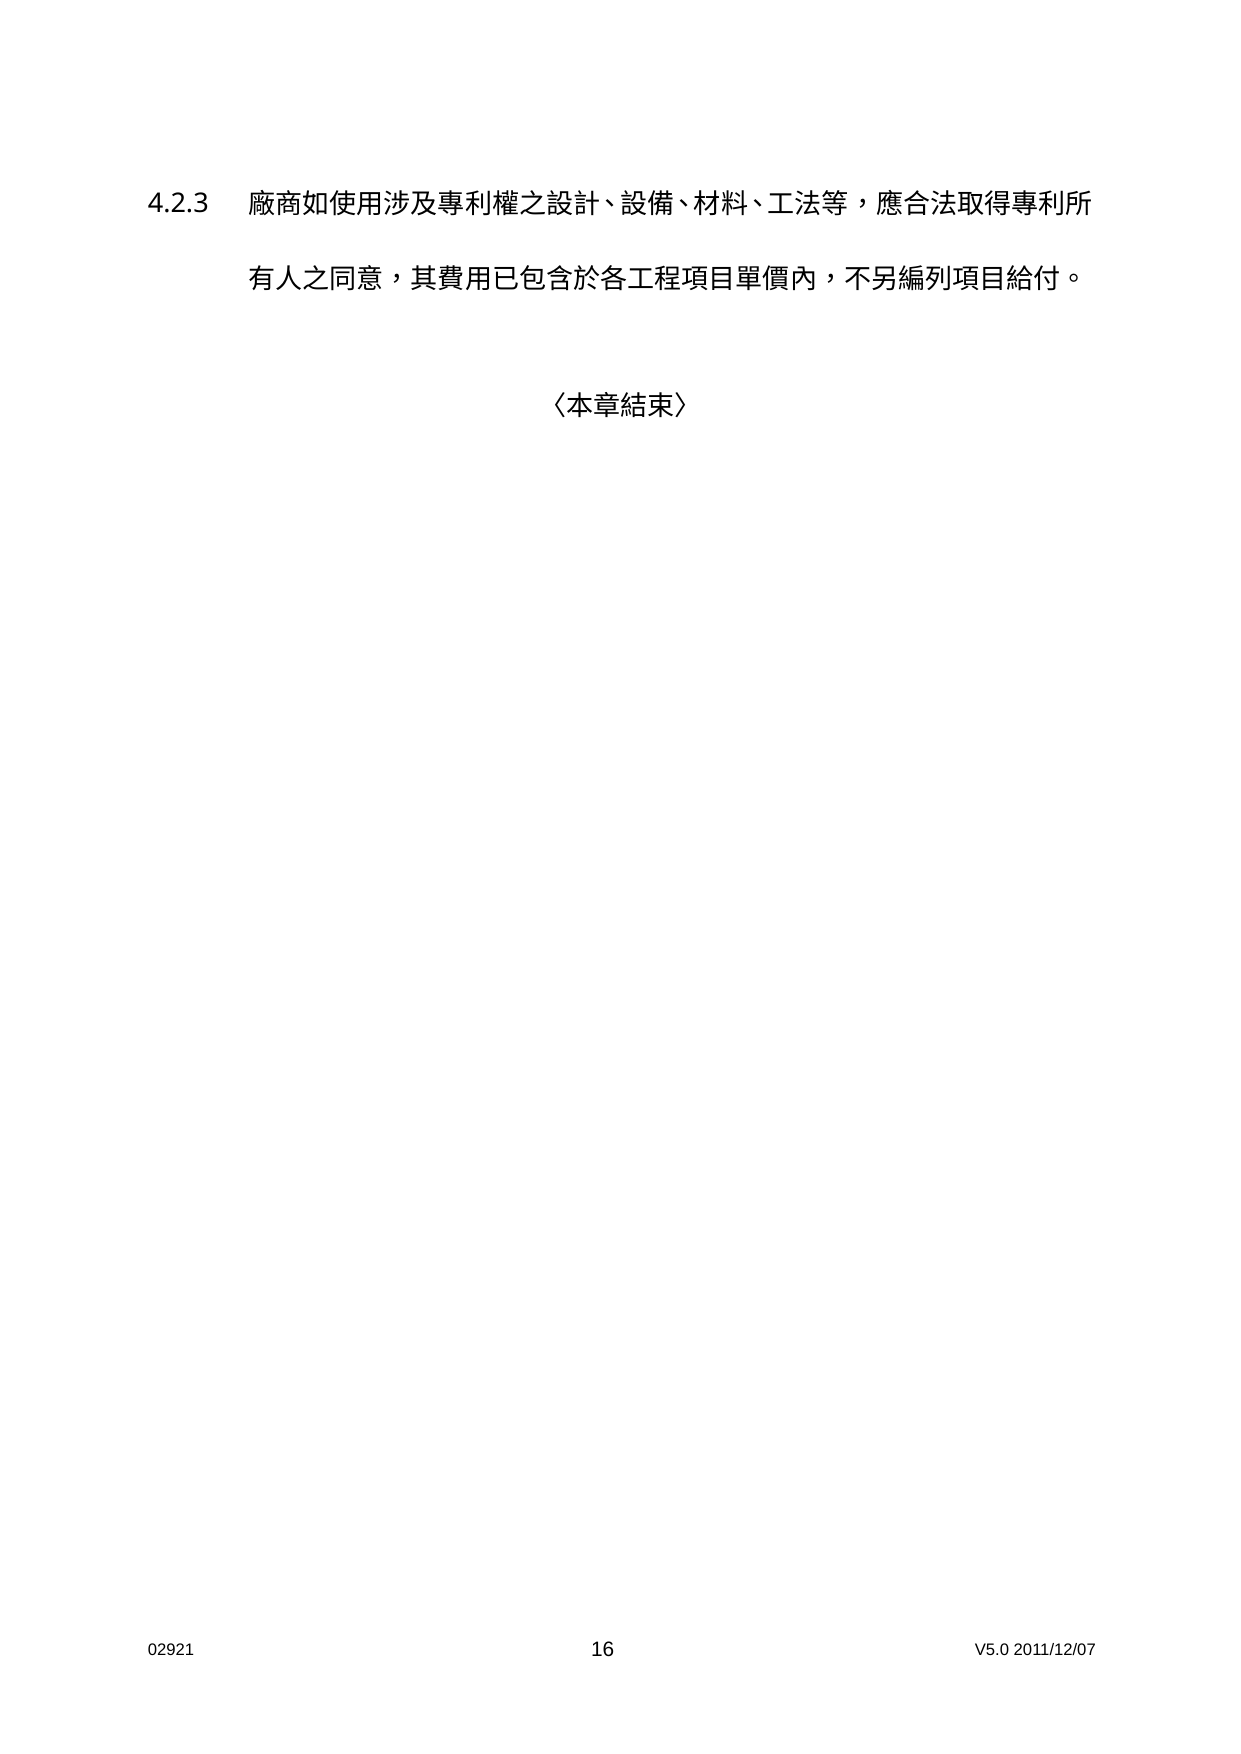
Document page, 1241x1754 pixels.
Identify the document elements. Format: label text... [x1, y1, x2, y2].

text 4.2.3 廠商如使用涉及專利權之設計、設備、材料、工法等，應合法取得專利所有人之同意，其費用已包含於各工程項目單價內，不另編列項目給付。 [148, 164, 1092, 314]
text 〈本章結束〉 [148, 367, 1092, 442]
